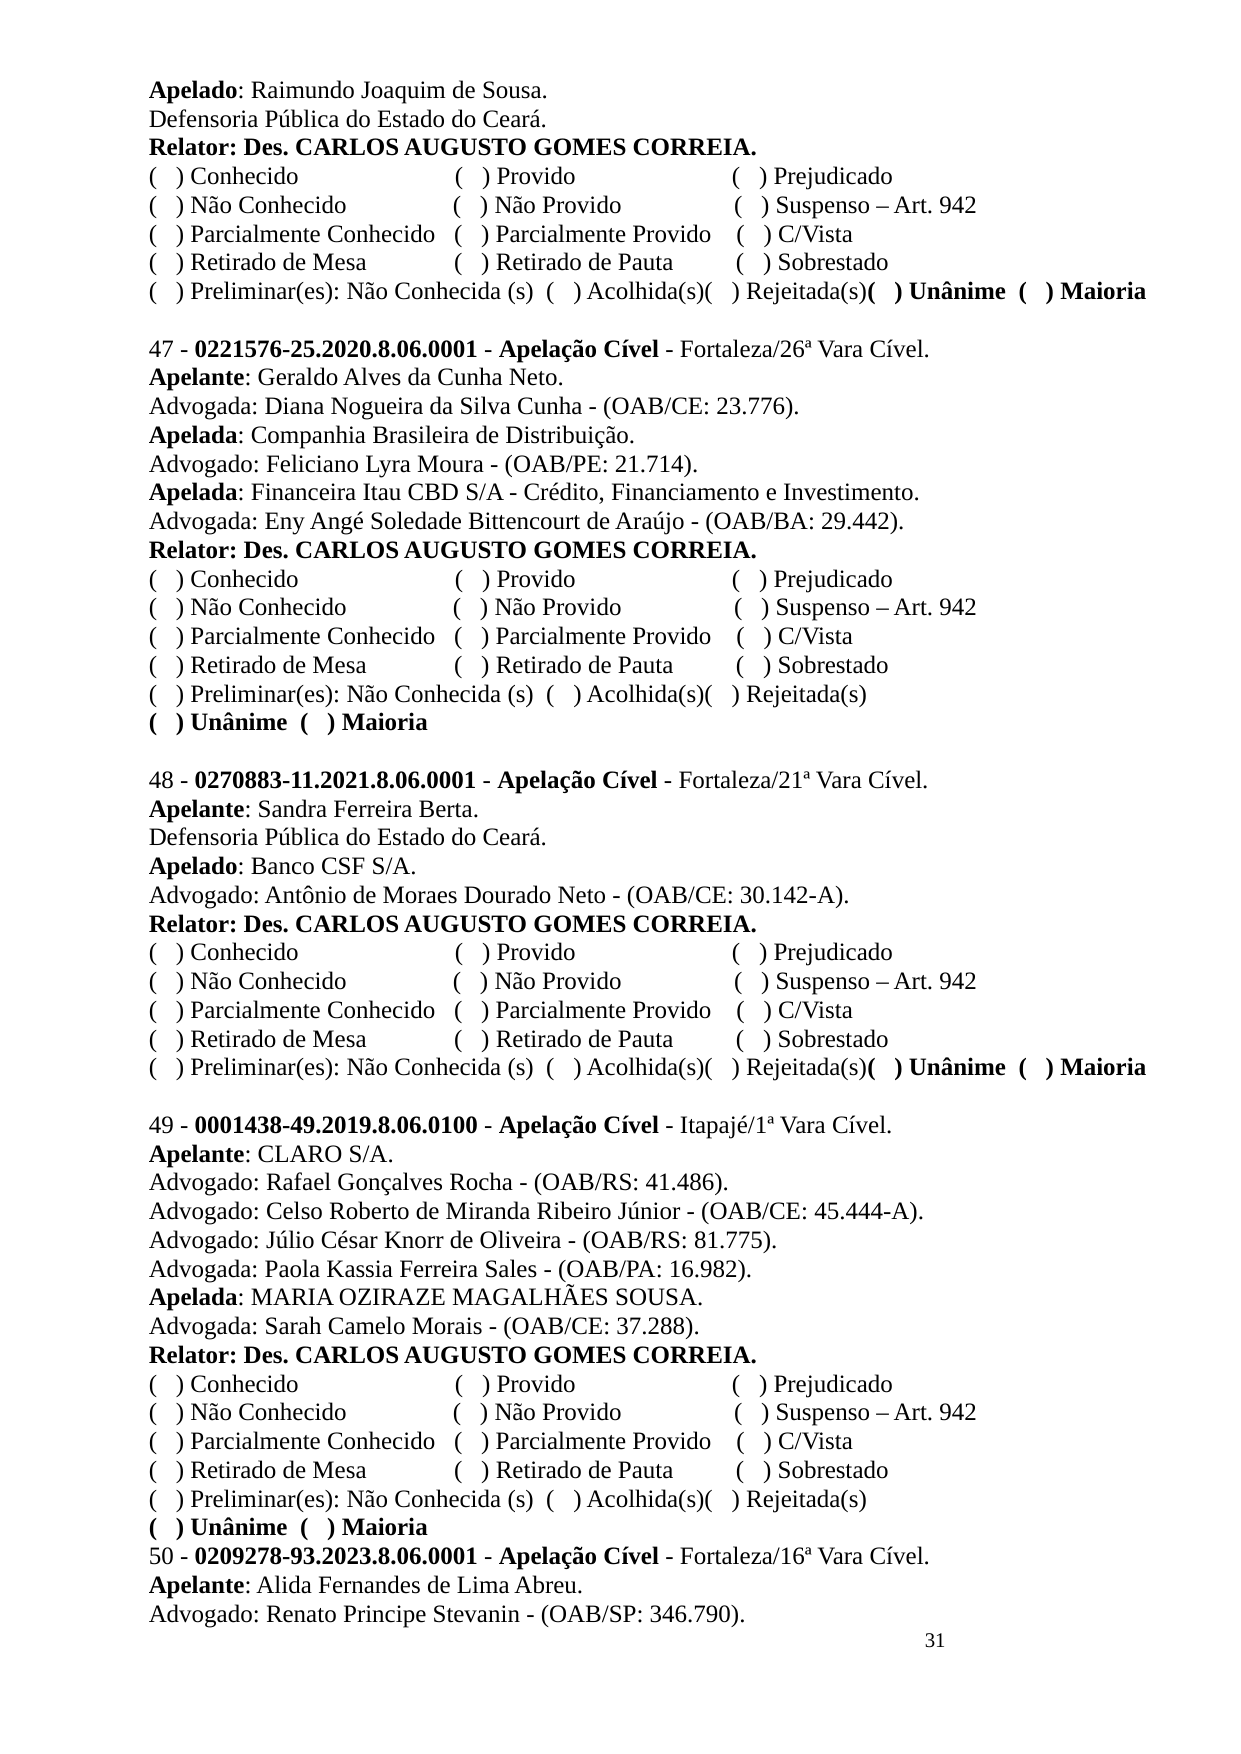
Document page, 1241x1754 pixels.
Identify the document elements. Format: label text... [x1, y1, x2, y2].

text Apelada: Companhia Brasileira de Distribuição. [148, 420, 1141, 449]
text 49 - 0001438-49.2019.8.06.0100 - Apelação Cível - Itapajé/1ª Vara Cível. [148, 1110, 1141, 1139]
text Relator: Des. CARLOS AUGUSTO GOMES CORREIA. [148, 1340, 1141, 1369]
text Advogada: Sarah Camelo Morais - (OAB/CE: 37.288). [148, 1311, 1141, 1340]
text ( ) Conhecido ( ) Provido ( ) Prejudicado [148, 161, 1141, 190]
text Advogado: Celso Roberto de Miranda Ribeiro Júnior - (OAB/CE: 45.444-A). [148, 1196, 1141, 1225]
text ( ) Conhecido ( ) Provido ( ) Prejudicado [148, 1369, 1141, 1397]
text ( ) Preliminar(es): Não Conhecida (s) ( ) Acolhida(s)( ) Rejeitada(s) [148, 1484, 1158, 1512]
text ( ) Parcialmente Conhecido ( ) Parcialmente Provido ( ) C/Vista [148, 1426, 1158, 1455]
text ( ) Não Conhecido ( ) Não Provido ( ) Suspenso – Art. 942 [148, 1397, 1158, 1426]
text ( ) Não Conhecido ( ) Não Provido ( ) Suspenso – Art. 942 [148, 190, 1158, 219]
text 48 - 0270883-11.2021.8.06.0001 - Apelação Cível - Fortaleza/21ª Vara Cível. [148, 765, 1141, 794]
text ( ) Retirado de Mesa ( ) Retirado de Pauta ( ) Sobrestado [148, 1455, 1158, 1484]
text ( ) Retirado de Mesa ( ) Retirado de Pauta ( ) Sobrestado [148, 1024, 1158, 1052]
text Advogado: Antônio de Moraes Dourado Neto - (OAB/CE: 30.142-A). [148, 880, 1141, 909]
text ( ) Preliminar(es): Não Conhecida (s) ( ) Acolhida(s)( ) Rejeitada(s)( ) Unânime ( ) Maioria [148, 1052, 1158, 1081]
text Defensoria Pública do Estado do Ceará. [148, 822, 1141, 851]
text ( ) Não Conhecido ( ) Não Provido ( ) Suspenso – Art. 942 [148, 966, 1158, 995]
text Apelante: CLARO S/A. [148, 1139, 1141, 1167]
text Apelante: Sandra Ferreira Berta. [148, 794, 1141, 822]
text ( ) Unânime ( ) Maioria [148, 1512, 1158, 1541]
text ( ) Parcialmente Conhecido ( ) Parcialmente Provido ( ) C/Vista [148, 995, 1158, 1024]
text Advogada: Paola Kassia Ferreira Sales - (OAB/PA: 16.982). [148, 1254, 1141, 1282]
text Defensoria Pública do Estado do Ceará. [148, 104, 1141, 132]
text Advogado: Renato Principe Stevanin - (OAB/SP: 346.790). [148, 1599, 1141, 1627]
text Apelada: MARIA OZIRAZE MAGALHÃES SOUSA. [148, 1282, 1141, 1311]
text ( ) Preliminar(es): Não Conhecida (s) ( ) Acolhida(s)( ) Rejeitada(s)( ) Unânime ( ) Maioria [148, 276, 1158, 305]
text ( ) Parcialmente Conhecido ( ) Parcialmente Provido ( ) C/Vista [148, 621, 1158, 650]
text Relator: Des. CARLOS AUGUSTO GOMES CORREIA. [148, 909, 1141, 937]
text ( ) Unânime ( ) Maioria [148, 707, 1158, 736]
text 50 - 0209278-93.2023.8.06.0001 - Apelação Cível - Fortaleza/16ª Vara Cível. [148, 1541, 1141, 1570]
text Relator: Des. CARLOS AUGUSTO GOMES CORREIA. [148, 132, 1141, 161]
text Advogado: Júlio César Knorr de Oliveira - (OAB/RS: 81.775). [148, 1225, 1141, 1254]
text ( ) Parcialmente Conhecido ( ) Parcialmente Provido ( ) C/Vista [148, 219, 1158, 247]
text Apelado: Banco CSF S/A. [148, 851, 1141, 880]
text Relator: Des. CARLOS AUGUSTO GOMES CORREIA. [148, 535, 1141, 564]
text Advogada: Diana Nogueira da Silva Cunha - (OAB/CE: 23.776). [148, 391, 1141, 420]
text ( ) Não Conhecido ( ) Não Provido ( ) Suspenso – Art. 942 [148, 592, 1158, 621]
text ( ) Conhecido ( ) Provido ( ) Prejudicado [148, 937, 1141, 966]
text Apelada: Financeira Itau CBD S/A - Crédito, Financiamento e Investimento. [148, 477, 1141, 506]
text Advogada: Eny Angé Soledade Bittencourt de Araújo - (OAB/BA: 29.442). [148, 506, 1141, 535]
text Advogado: Rafael Gonçalves Rocha - (OAB/RS: 41.486). [148, 1167, 1141, 1196]
text Apelado: Raimundo Joaquim de Sousa. [148, 75, 1141, 104]
text Advogado: Feliciano Lyra Moura - (OAB/PE: 21.714). [148, 449, 1141, 477]
text ( ) Retirado de Mesa ( ) Retirado de Pauta ( ) Sobrestado [148, 650, 1158, 679]
text Apelante: Alida Fernandes de Lima Abreu. [148, 1570, 1141, 1599]
text ( ) Retirado de Mesa ( ) Retirado de Pauta ( ) Sobrestado [148, 247, 1158, 276]
text ( ) Preliminar(es): Não Conhecida (s) ( ) Acolhida(s)( ) Rejeitada(s) [148, 679, 1158, 707]
text 47 - 0221576-25.2020.8.06.0001 - Apelação Cível - Fortaleza/26ª Vara Cível. [148, 334, 1141, 362]
text ( ) Conhecido ( ) Provido ( ) Prejudicado [148, 564, 1141, 592]
text Apelante: Geraldo Alves da Cunha Neto. [148, 362, 1141, 391]
